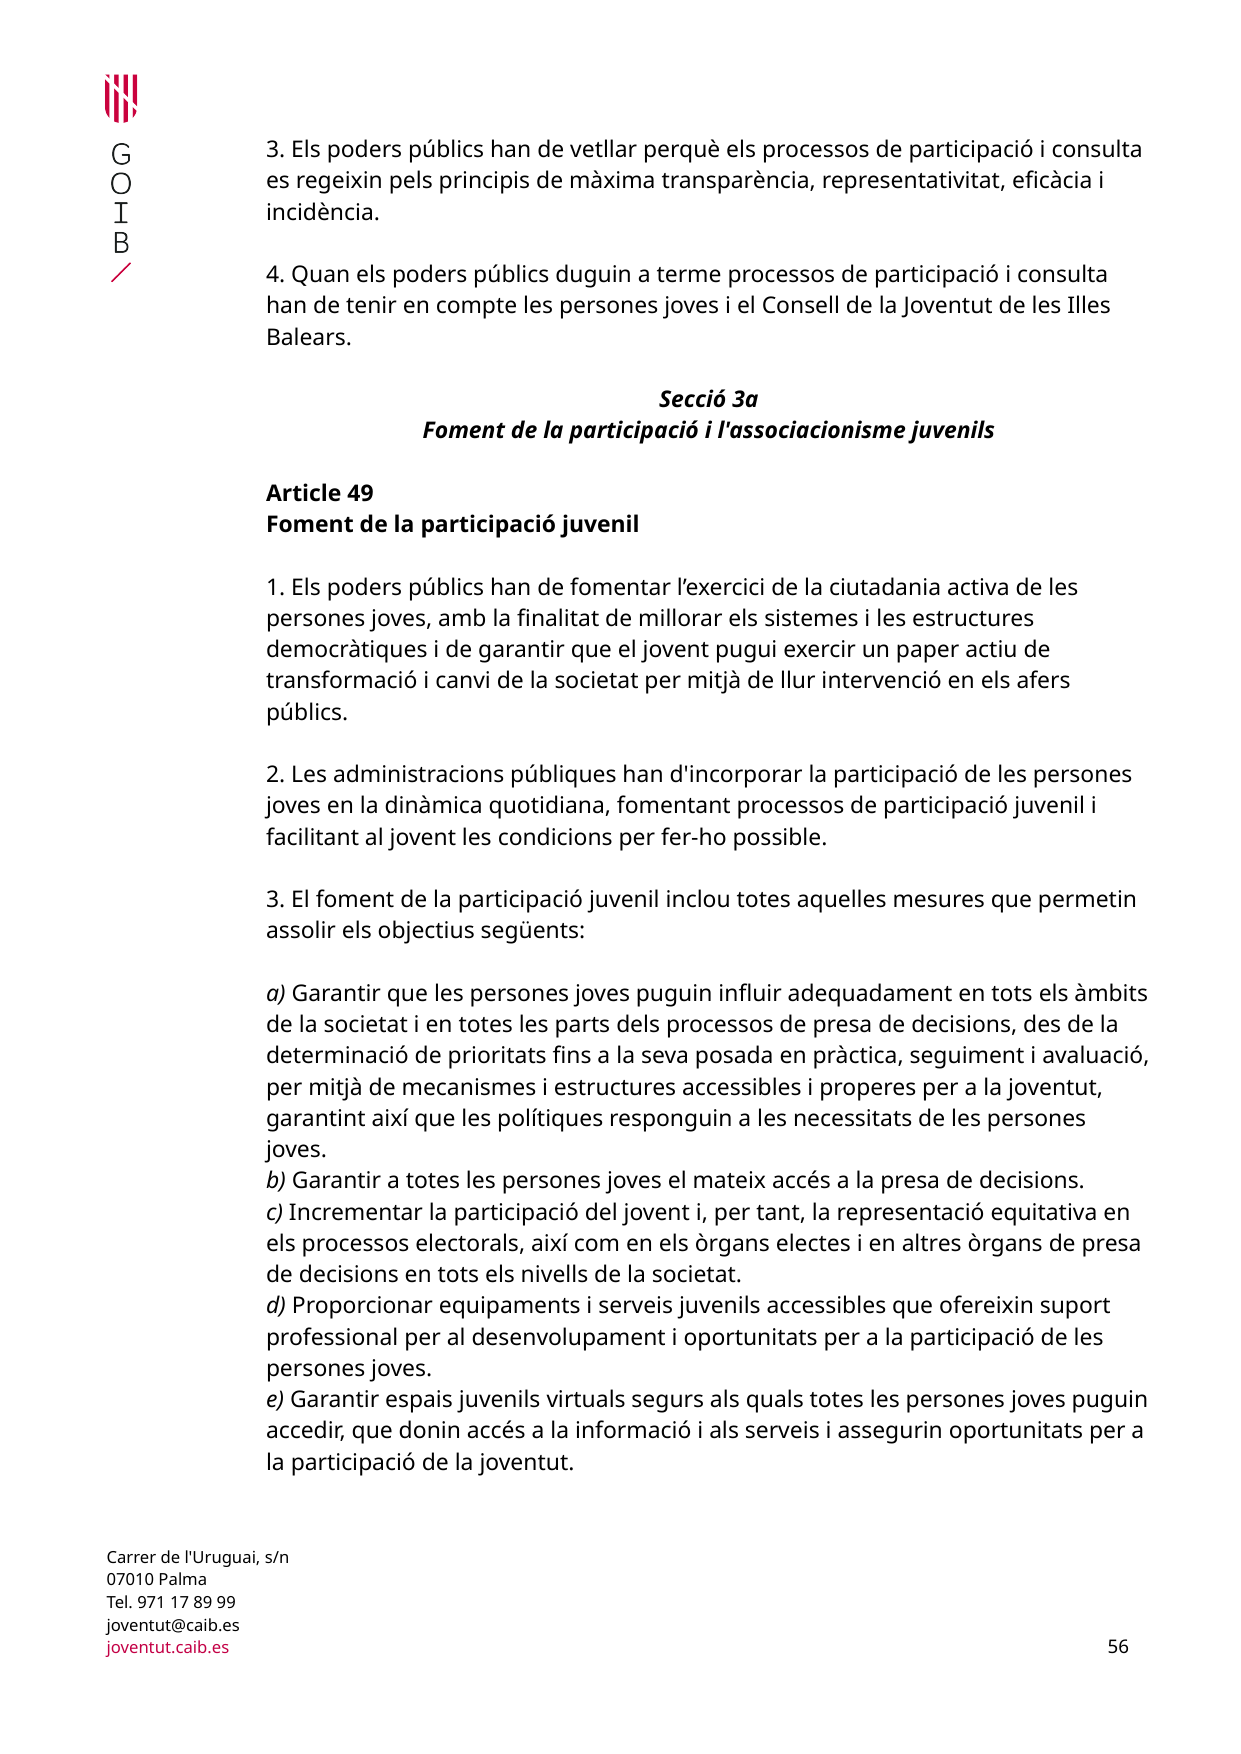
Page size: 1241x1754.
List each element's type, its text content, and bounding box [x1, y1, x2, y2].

text 4. Quan els poders públics duguin a terme processos de participació i consulta han de tenir en compte les persones joves i el Consell de la Joventut de les Illes Balears. [266, 258, 1152, 352]
text a) Garantir que les persones joves puguin influir adequadament en tots els àmbits de la societat i en totes les parts dels processos de presa de decisions, des de la determinació de prioritats fins a la seva posada en pràctica, seguiment i avaluació, per mitjà de mecanismes i estructures accessibles i properes per a la joventut, garantint així que les polítiques responguin a les necessitats de les persones joves. [266, 977, 1152, 1164]
text 1. Els poders públics han de fomentar l’exercici de la ciutadania activa de les persones joves, amb la finalitat de millorar els sistemes i les estructures democràtiques i de garantir que el jovent pugui exercir un paper actiu de transformació i canvi de la societat per mitjà de llur intervenció en els afers públics. [266, 570, 1152, 727]
text c) Incrementar la participació del jovent i, per tant, la representació equitativa en els processos electorals, així com en els òrgans electes i en altres òrgans de presa de decisions en tots els nivells de la societat. [266, 1195, 1152, 1289]
picture [76, 51, 166, 313]
subtitle Secció 3a [266, 383, 1152, 414]
text Foment de la participació i l'associacionisme juvenils [266, 414, 1152, 445]
text Foment de la participació juvenil [266, 508, 1152, 539]
text 3. El foment de la participació juvenil inclou totes aquelles mesures que permetin assolir els objectius següents: [266, 883, 1152, 945]
text d) Proporcionar equipaments i serveis juvenils accessibles que ofereixin suport professional per al desenvolupament i oportunitats per a la participació de les persones joves. [266, 1289, 1152, 1383]
text 3. Els poders públics han de vetllar perquè els processos de participació i consulta es regeixin pels principis de màxima transparència, representativitat, eficàcia i incidència. [266, 133, 1152, 227]
text e) Garantir espais juvenils virtuals segurs als quals totes les persones joves puguin accedir, que donin accés a la informació i als serveis i assegurin oportunitats per a la participació de la joventut. [266, 1383, 1152, 1477]
text Article 49 [266, 477, 1152, 508]
text b) Garantir a totes les persones joves el mateix accés a la presa de decisions. [266, 1164, 1152, 1195]
text 2. Les administracions públiques han d'incorporar la participació de les persones joves en la dinàmica quotidiana, fomentant processos de participació juvenil i facilitant al jovent les condicions per fer-ho possible. [266, 758, 1152, 852]
